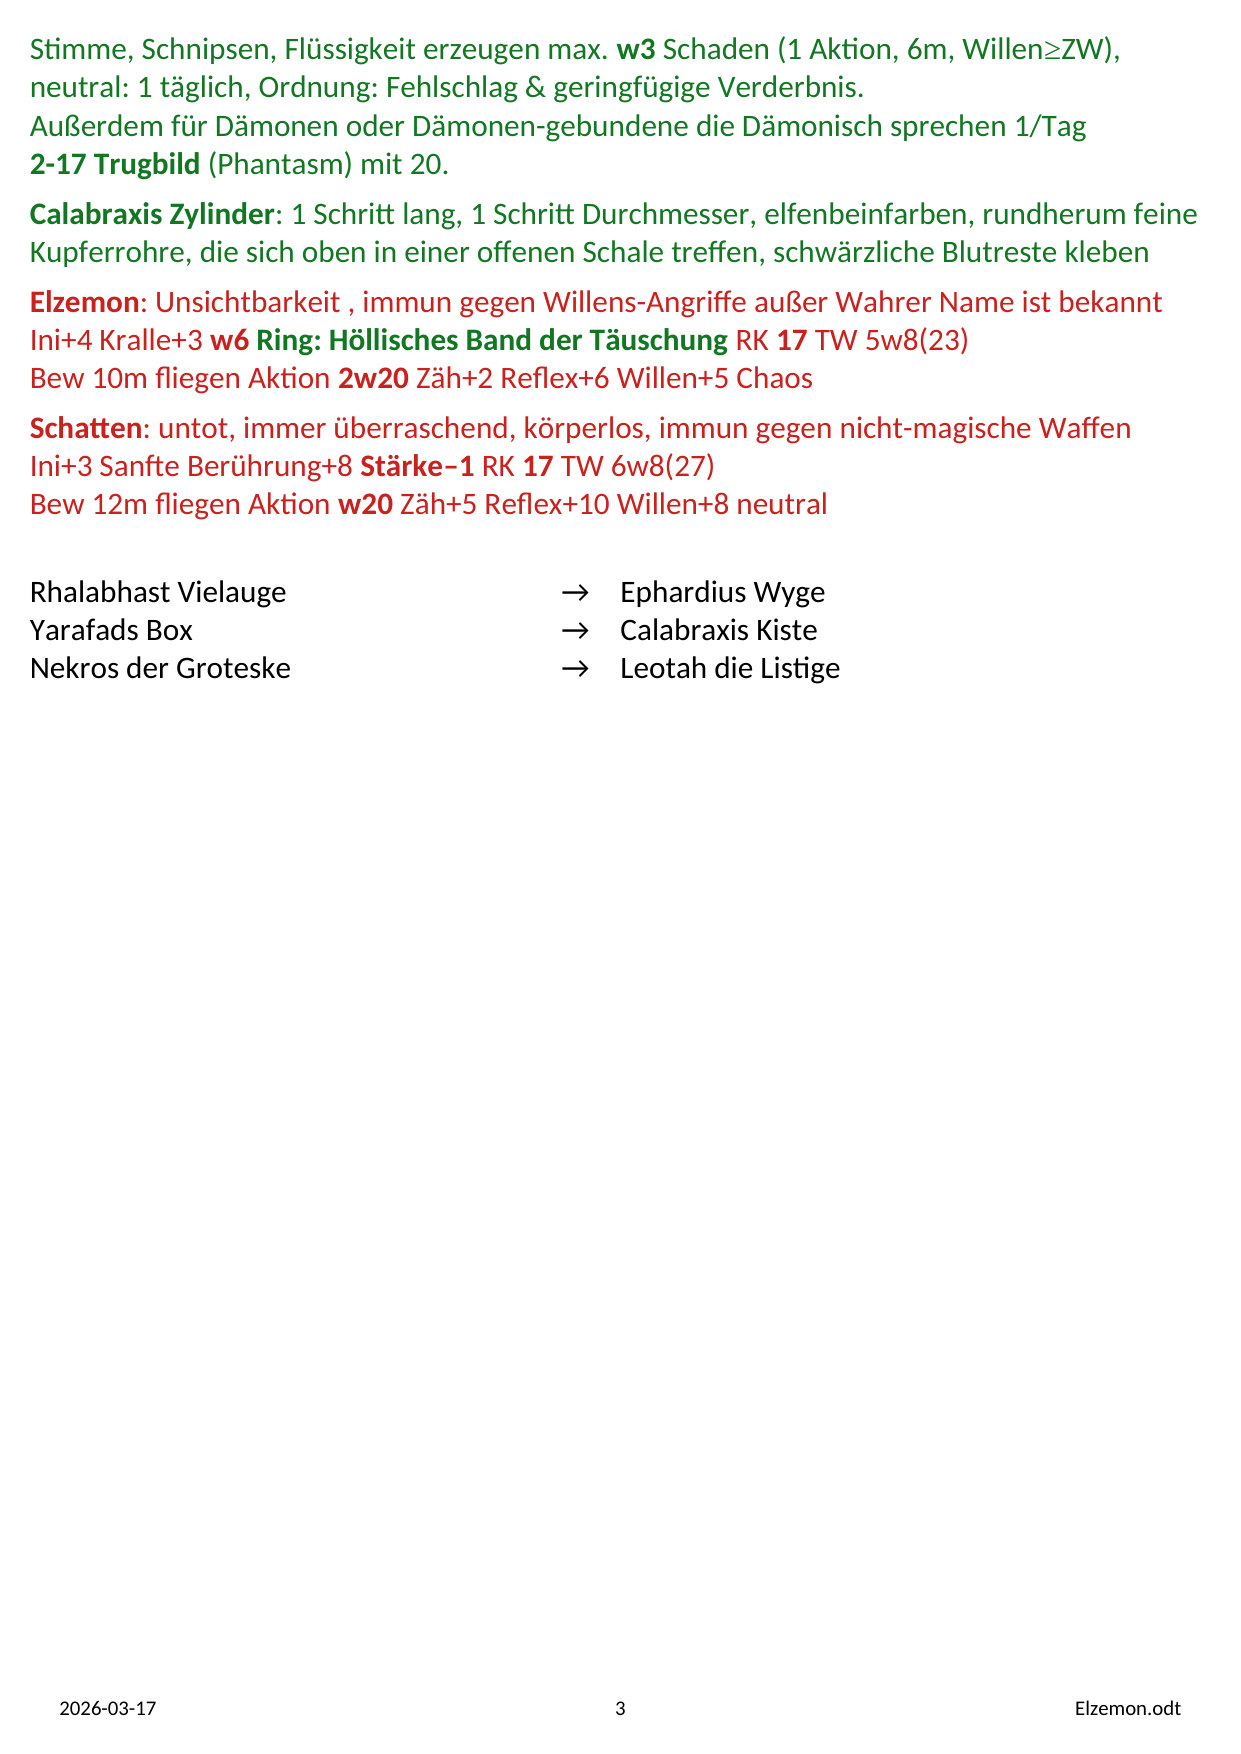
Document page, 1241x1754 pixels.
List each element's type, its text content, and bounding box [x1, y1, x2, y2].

text Rhalabhast Vielauge → Ephardius Wyge Yarafads Box → Calabraxis Kiste Nekros der Groteske → Leotah die Listige [29, 572, 1211, 687]
text Elzemon: Unsichtbarkeit , immun gegen Willens-Angriffe außer Wahrer Name ist bekannt Ini+4 Kralle+3 w6 Ring: Höllisches Band der Täuschung RK 17 TW 5w8(23) Bew 10m fliegen Aktion 2w20 Zäh+2 Reflex+6 Willen+5 Chaos [29, 282, 1211, 396]
text Schatten: untot, immer überraschend, körperlos, immun gegen nicht-magische Waffen Ini+3 Sanfte Berührung+8 Stärke–1 RK 17 TW 6w8(27) Bew 12m fliegen Aktion w20 Zäh+5 Reflex+10 Willen+8 neutral [29, 408, 1211, 560]
text Stimme, Schnipsen, Flüssigkeit erzeugen max. w3 Schaden (1 Aktion, 6m, Willen≥ZW), neutral: 1 täglich, Ordnung: Fehlschlag & geringfügige Verderbnis. Außerdem für Dämonen oder Dämonen-gebundene die Dämonisch sprechen 1/Tag 2-17 Trugbild (Phantasm) mit 20. [29, 29, 1211, 182]
text Calabraxis Zylinder: 1 Schritt lang, 1 Schritt Durchmesser, elfenbeinfarben, rundherum feine Kupferrohre, die sich oben in einer offenen Schale treffen, schwärzliche Blutreste kleben [29, 194, 1211, 270]
